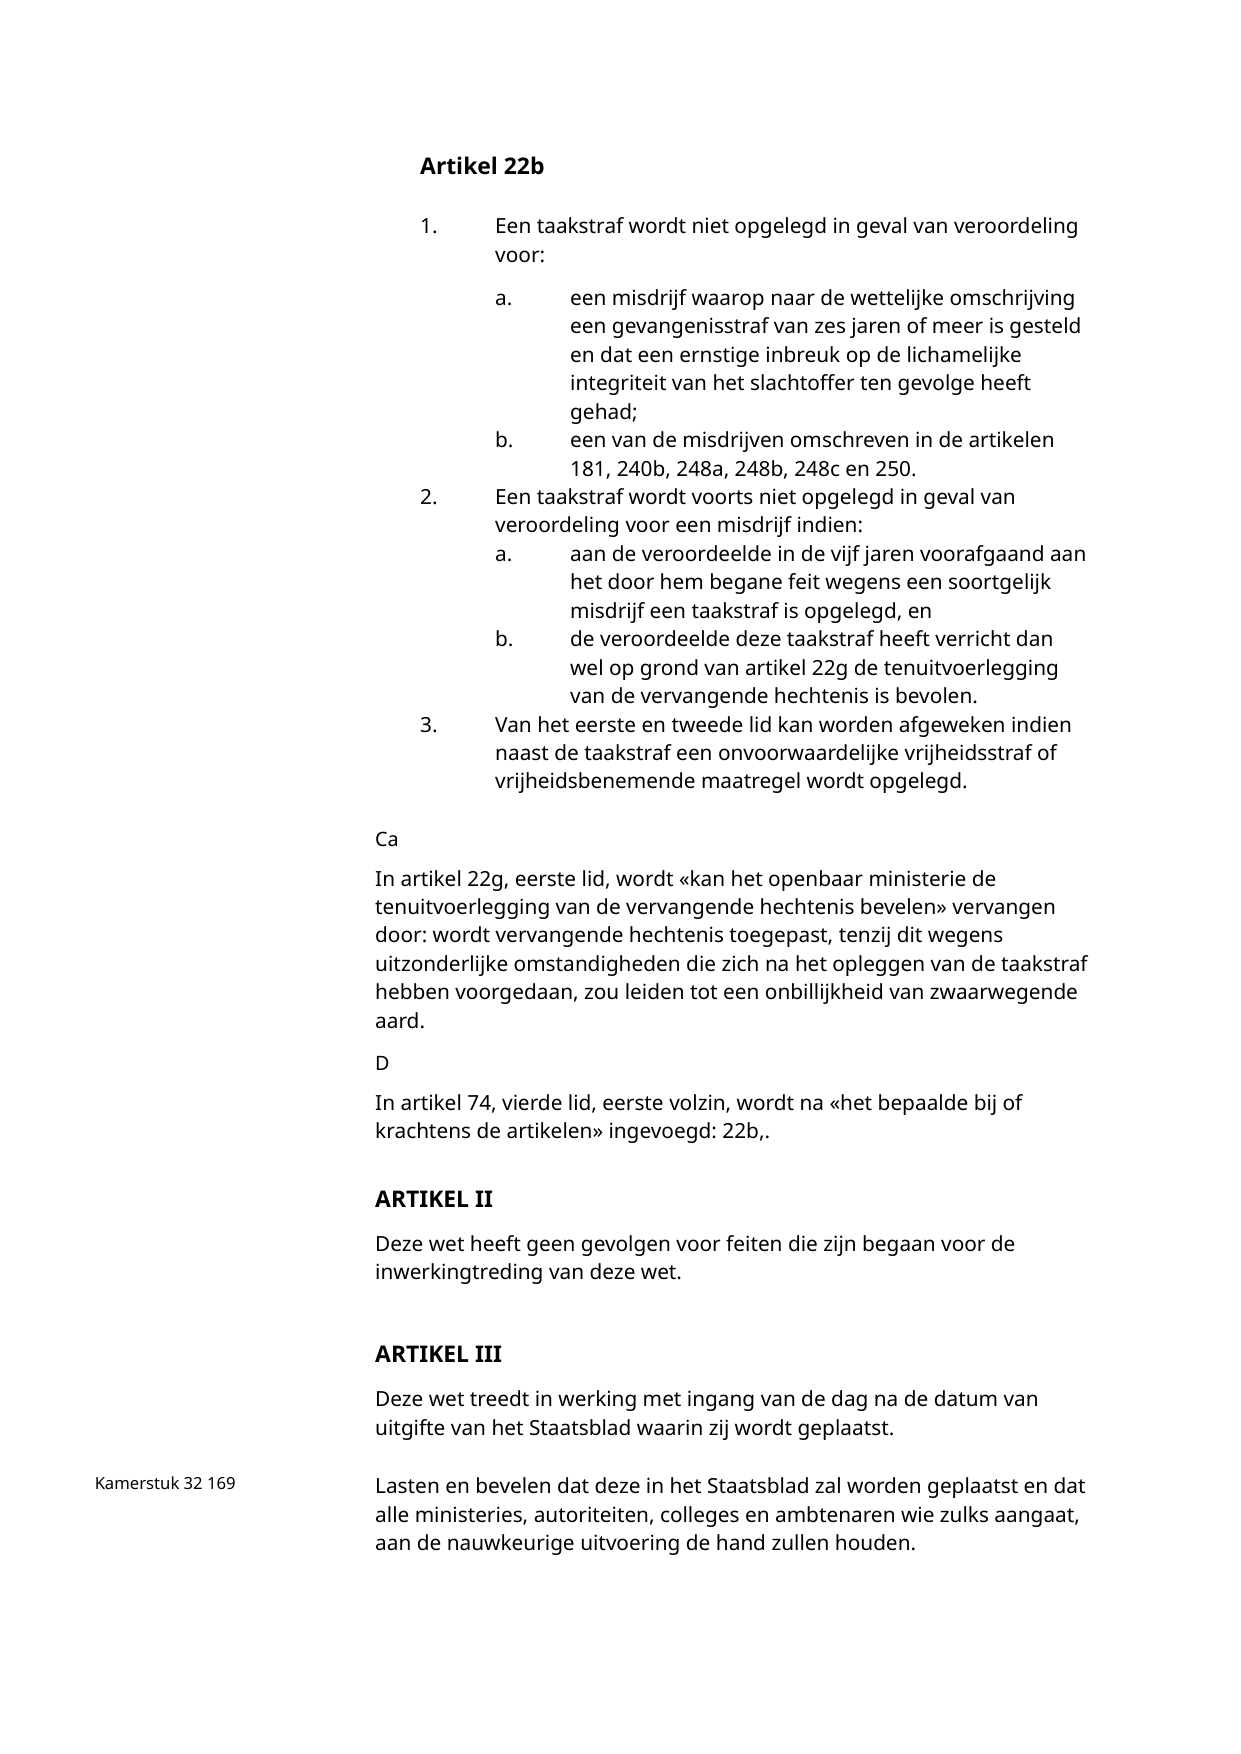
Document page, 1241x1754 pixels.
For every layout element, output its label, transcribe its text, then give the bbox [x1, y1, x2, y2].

list de veroordeelde deze taakstraf heeft verricht dan wel op grond van artikel 22g de tenuitvoerlegging van de vervangende hechtenis is bevolen. [495, 624, 1090, 710]
text Kamerstuk 32 169 [94, 1471, 328, 1494]
subtitle Artikel 22b [420, 150, 1090, 181]
subtitle ARTIKEL II [375, 1182, 1090, 1214]
list een misdrijf waarop naar de wettelijke omschrijving een gevangenisstraf van zes jaren of meer is gesteld en dat een ernstige inbreuk op de lichamelijke integriteit van het slachtoffer ten gevolge heeft gehad; [495, 283, 1090, 425]
text Ca [375, 825, 1090, 852]
text In artikel 74, vierde lid, eerste volzin, wordt na «het bepaalde bij of krachtens de artikelen» ingevoegd: 22b,. [375, 1088, 1090, 1145]
text Lasten en bevelen dat deze in het Staatsblad zal worden geplaatst en dat alle ministeries, autoriteiten, colleges en ambtenaren wie zulks aangaat, aan de nauwkeurige uitvoering de hand zullen houden. [375, 1471, 1090, 1557]
list Van het eerste en tweede lid kan worden afgeweken indien naast de taakstraf een onvoorwaardelijke vrijheidsstraf of vrijheidsbenemende maatregel wordt opgelegd. [420, 710, 1090, 795]
text D [375, 1049, 1090, 1076]
text Deze wet heeft geen gevolgen voor feiten die zijn begaan voor de inwerkingtreding van deze wet. [375, 1229, 1090, 1286]
list Een taakstraf wordt voorts niet opgelegd in geval van veroordeling voor een misdrijf indien: [420, 482, 1090, 539]
text In artikel 22g, eerste lid, wordt «kan het openbaar ministerie de tenuitvoerlegging van de vervangende hechtenis bevelen» vervangen door: wordt vervangende hechtenis toegepast, tenzij dit wegens uitzonderlijke omstandigheden die zich na het opleggen van de taakstraf hebben voorgedaan, zou leiden tot een onbillijkheid van zwaarwegende aard. [375, 864, 1090, 1034]
list aan de veroordeelde in de vijf jaren voorafgaand aan het door hem begane feit wegens een soortgelijk misdrijf een taakstraf is opgelegd, en [495, 539, 1090, 624]
text Deze wet treedt in werking met ingang van de dag na de datum van uitgifte van het Staatsblad waarin zij wordt geplaatst. [375, 1384, 1090, 1441]
subtitle ARTIKEL III [375, 1338, 1090, 1369]
list een van de misdrijven omschreven in de artikelen 181, 240b, 248a, 248b, 248c en 250. [495, 425, 1090, 482]
list Een taakstraf wordt niet opgelegd in geval van veroordeling voor: [420, 211, 1090, 268]
